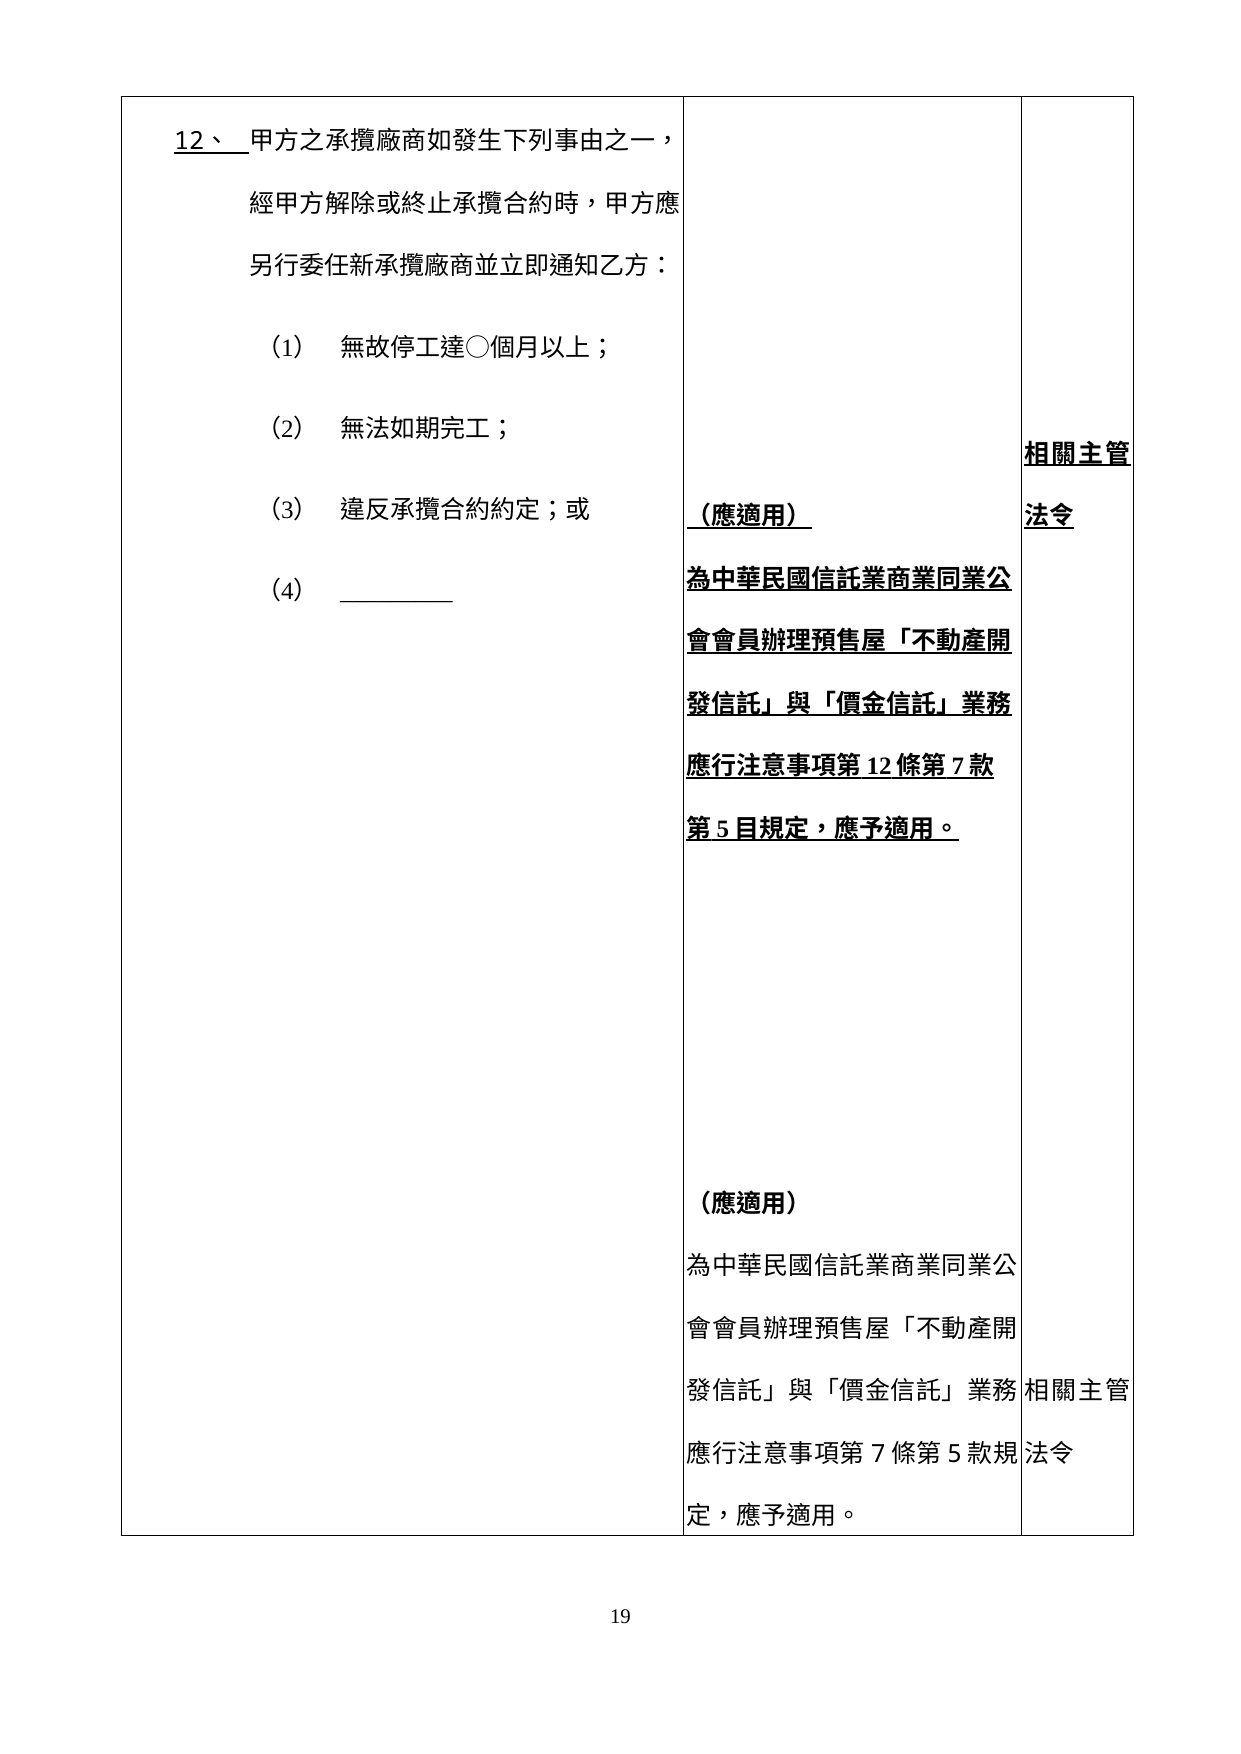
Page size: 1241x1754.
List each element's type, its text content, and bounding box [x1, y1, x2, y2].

table_cell 相關主管法令 相關主管法令 [1022, 97, 1133, 1535]
table_cell （應適用） 為中華民國信託業商業同業公會會員辦理預售屋「不動產開發信託」與「價金信託」業務應行注意事項第12條第7款第5目規定，應予適用。 （應適用） 為中華民國信託業商業同業公會會員辦理預售屋「不動產開發信託」與「價金信託」業務應行注意事項第7條第5款規定，應予適用。 [684, 97, 1021, 1535]
table_cell 第八條 委託人之義務與責任 甲方聲明並擔保如下： （一）甲方係依中華民國法律設立（認許）且現仍合法存續之公司。 （二） 甲方已完成為簽署本契約所必要之公司內部程序，且甲方及代表或代理甲方簽署或履行本契約之自然人已取得為簽訂及履行本契約所需之一切授權、許可與核准。 （三） 甲方簽訂及履行本契約並未違反任何法令、政府命令、甲方之公司章程或甲方與第三人所簽訂之任何契約、協議、聲明、承諾、約定或其他義務。 甲方應提供本契約之影本予買方，並應提供買賣契約之範本、影本或以電子檔案方式予乙方留底備查。 信託存續期間，甲方應就下列事項，每○個月提供經_______查核及至少每年提供經會計師查核簽認之報告，其查核內容至少應包含下列事項；如甲方有財務情況異常，或有甲方債權人向法院聲請對甲方就其於信託契約下信託受益權進行強制執行而甲方未能妥善處理時，乙方亦得要求甲方於收到通知後之30日內提供經乙方認可之第三人查核報告： （一）甲方應交付信託之金額、日期與實際交付信託是否相符。 （二） 甲方告知乙方已收取買方所繳價金，是否有遲延未交付信託之情形。 四、 前項之查核報告倘發現應交付信託款項有金額、日期不符或查核報告有未依約提供、遲延交付之情形，或乙方發現匯入信託專戶之款項有疑義時，甲方應按乙方之要求提出說明、補足不足金額或改善之。 五、 於信託存續期間，經乙方同意，甲方就下列情形得免依第三項之規定出具查核報告： 預售屋建案尚未取得建照，或未有買方價金匯入信託專戶。 預售屋建案完成建物所有權第一次登記後，距前次提出報告時僅餘畸零月數，則就該畸零月數部分不適用之。 預售屋建案完成建物所有權第一次登記後，信託目的已達成，甲方仍繼續辦理銷售，尚未終止信託契約並返還信託財產之情形。 信託目的確定不能完成時，並經甲方出具聲明書；或甲方已有明確事證足證信託目的確定不能完成時。 甲方對於本專案預售屋買賣交易應有適當之防制措施，並應以下列方式控管： （一） 買賣契約應有編號，由甲方自行登錄及控管，並提供契約編號簿冊及載明買方資料予乙方。乙方得派員或委託 定期或不定期查核。 （二）影印、縮影照像或以電子檔案方式留存買方之各項證件。 甲方應將下列事項於買賣契約或其附件中訂明並告知買方(包括後續買賣契約之受讓人)： （一）價金信託之信託目的係在將買方所繳價金依信託契約之約定專款專用，不具有「完工保證」或「價金返還保證」等之功能。買方就買賣契約之任何請求，應由甲方負最終履約責任。 （二） 為保障買方權益及配合乙方建置查詢網頁，甲方應告知且徵取買方書面同意將其個人資料及買賣契約資料提供予乙方，並同意乙方於信託契約相關之特定目的範圍內，得為蒐集、處理、利用及揭露。但除法令、中華民國信託業商業同業公會會員辦理預售屋「不動產開發信託」與「價金信託」業務應行注意事項或信託契約約定應予公開或揭露者外，乙方應負保密之責任。 （三）買方所繳價金，除直接匯(存)入信託專戶者外，甲方至遲應於收訖該筆價金之次一營業日交付信託。但不論前述任一方式，其信託關係僅存在於乙方與甲方，並非存在於乙方與買方，買方所繳價金於甲方交付信託後方為信託財產，未存入信託專戶之價金非屬信託財產，不受本價金信託之保障，就未存入信託專戶之價金所生之相關爭議應由買賣雙方自行協商。買方應每次繳款後自行於查詢網頁查詢其所繳價金交付信託之明細及相關資訊，以確認其所繳價金是否已確實交付信託。查詢網址為：[ ]，查詢途徑為：[ ]。買方對該網頁之資訊如有任何疑問，應逕洽甲方或乙方處理。 （四） 本契約第二條第四項「特定事由」發生時，買方對於可供分配信託財產之請求將因稅費、法定抵押權及抵押權等各項優先權利而受影響；買方就其未受償部分，應依買賣契約之約定向甲方請求。 （五） 本契約第二條第四項「特定事由」發生，如受託人認為有需要通知預售屋買方召開受益權人會議之情形，受益權人會議之召集事由、召集程序、議決方法、表決權之計算及其他應遵循事項如本契約附件一所載，甲方應將其訂為買賣契約之一部分，與買賣契約有相同效力。 （六）為確保買方權益，買方如發現下列情形應經由查詢網頁提供之通知管道及方式通知乙方： 1. 甲方有違反預售屋履約擔保機制相關之規定。 2. 依查詢網頁所揭露買方所繳價金及預售屋交易之資訊，與買方得悉之實際資訊不符者。 於信託存續期間內，因處理信託事務之需要，甲方應配合提供相關資料或證明文件予乙方；如因甲方提供之資料不實，致乙方或第三人受損害者，甲方應自負一切法律上責任。 甲方交付乙方之買賣契約價金明細如有變更或增訂者，應詳實提供更新資訊，甲方並應擔保資訊俱為真實、正確、完整；如有違反，甲方應負違約責任，乙方得停止甲方提領或動用信託財產，並得依本契約第十八條第二項及第三項之約定辦理。如因甲方提供之資料不實，致乙方或第三人受損害者，甲方應自負一切法律上責任。 買賣契約如有變更、無效、解除或終止之情事者，甲方應即通知乙方，如因怠為通知致生損害於乙方或第三人，或發生爭議者，甲方應自負一切法律上責任。 甲方有關出賣人之責任（包含但不限於開立統一發票交由買方收執）及因買賣所發生之一切稅捐、規費及代書費等，概由甲方自行負擔。 甲方之承攬廠商如發生下列事由之一，經甲方解除或終止承攬合約時，甲方應另行委任新承攬廠商並立即通知乙方： 無故停工達○個月以上； 無法如期完工； 違反承攬合約約定；或 _________ [122, 97, 683, 1535]
